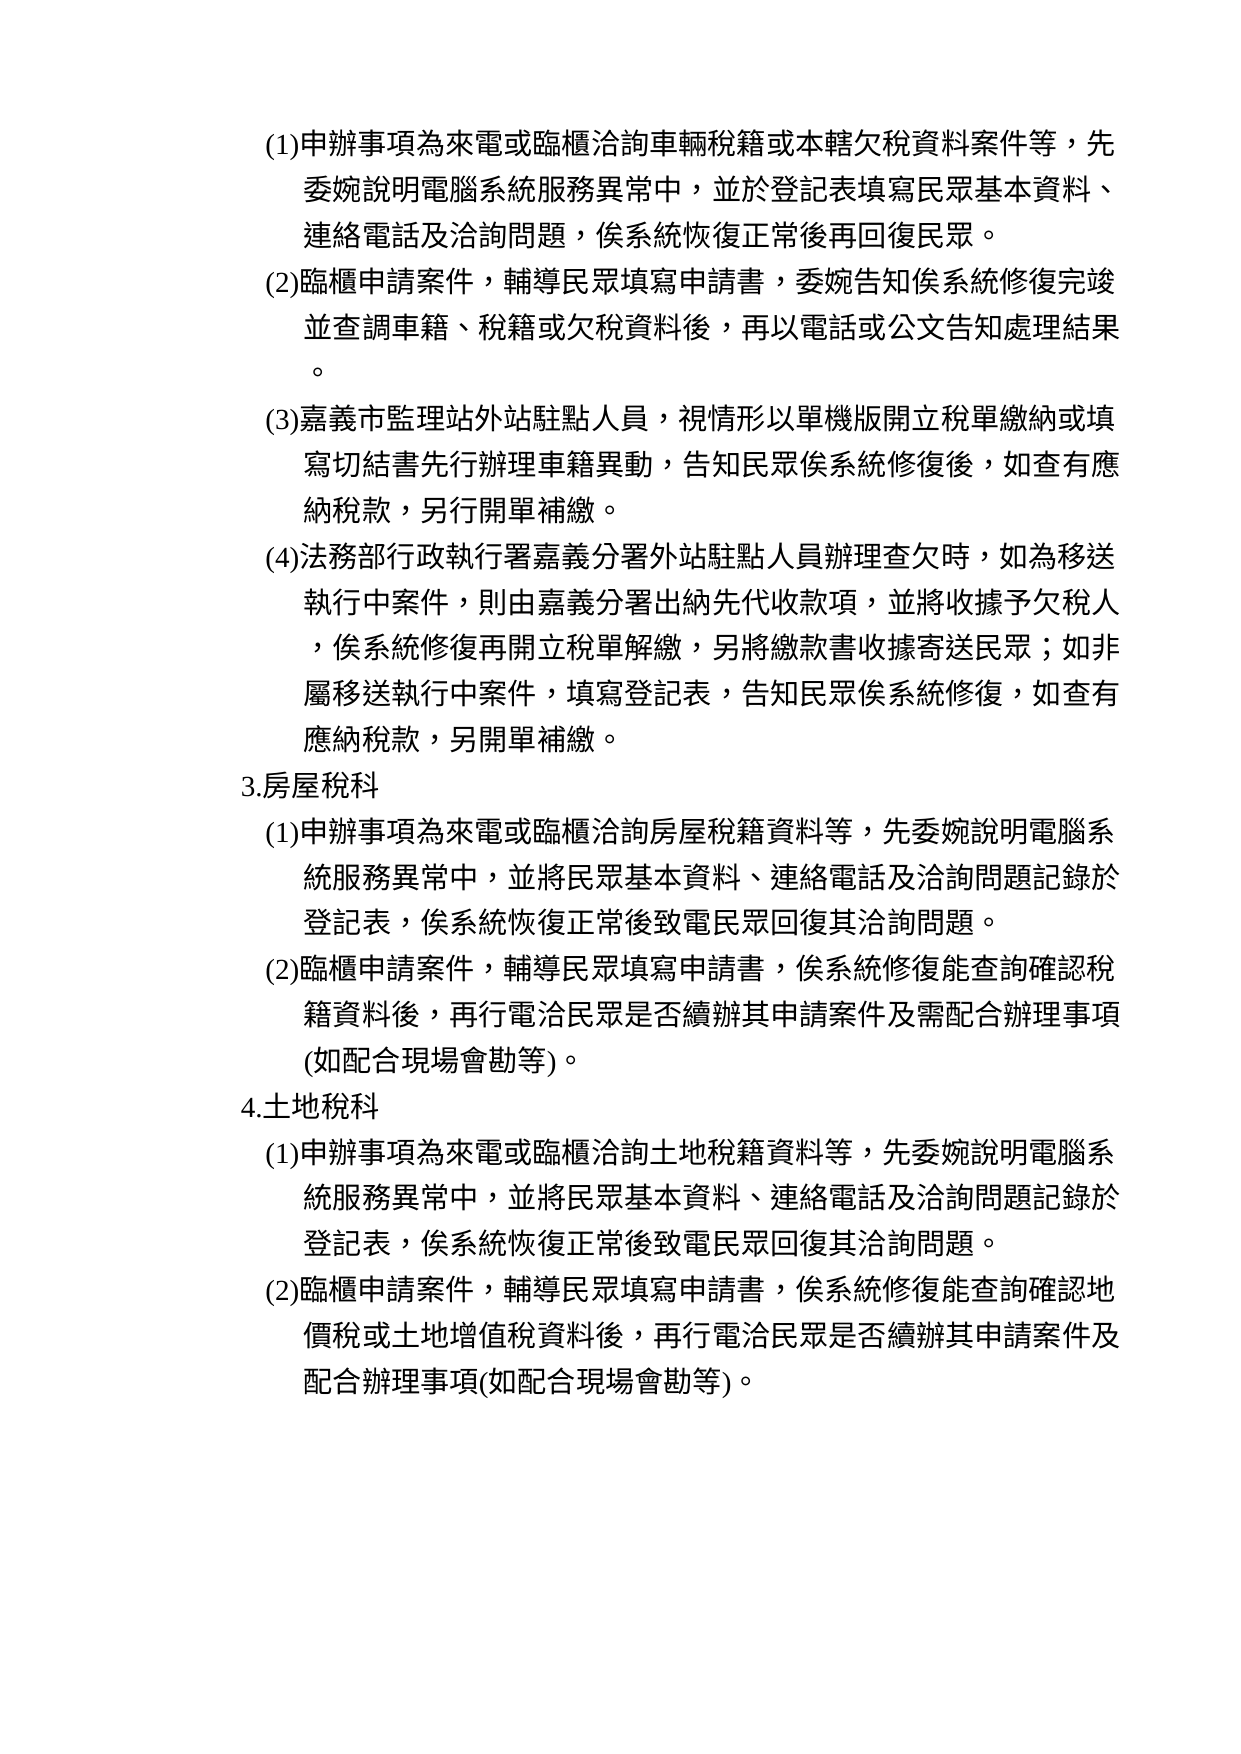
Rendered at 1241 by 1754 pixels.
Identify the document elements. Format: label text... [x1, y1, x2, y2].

list 土地稅科 [241, 1081, 1122, 1126]
list 申辦事項為來電或臨櫃洽詢房屋稅籍資料等，先委婉說明電腦系統服務異常中，並將民眾基本資料、連絡電話及洽詢問題記錄於登記表，俟系統恢復正常後致電民眾回復其洽詢問題。 [265, 806, 1122, 943]
list 臨櫃申請案件，輔導民眾填寫申請書，委婉告知俟系統修復完竣並查調車籍、稅籍或欠稅資料後，再以電話或公文告知處理結果。 [265, 256, 1122, 393]
list 申辦事項為來電或臨櫃洽詢土地稅籍資料等，先委婉說明電腦系統服務異常中，並將民眾基本資料、連絡電話及洽詢問題記錄於登記表，俟系統恢復正常後致電民眾回復其洽詢問題。 [265, 1126, 1122, 1264]
list 臨櫃申請案件，輔導民眾填寫申請書，俟系統修復能查詢確認地價稅或土地增值稅資料後，再行電洽民眾是否續辦其申請案件及配合辦理事項(如配合現場會勘等)。 [265, 1264, 1122, 1401]
list 法務部行政執行署嘉義分署外站駐點人員辦理查欠時，如為移送執行中案件，則由嘉義分署出納先代收款項，並將收據予欠稅人，俟系統修復再開立稅單解繳，另將繳款書收據寄送民眾；如非屬移送執行中案件，填寫登記表，告知民眾俟系統修復，如查有應納稅款，另開單補繳。 [265, 531, 1122, 760]
list 臨櫃申請案件，輔導民眾填寫申請書，俟系統修復能查詢確認稅籍資料後，再行電洽民眾是否續辦其申請案件及需配合辦理事項(如配合現場會勘等)。 [265, 943, 1122, 1081]
list 申辦事項為來電或臨櫃洽詢車輛稅籍或本轄欠稅資料案件等，先委婉說明電腦系統服務異常中，並於登記表填寫民眾基本資料、連絡電話及洽詢問題，俟系統恢復正常後再回復民眾。 [265, 118, 1122, 256]
list 嘉義市監理站外站駐點人員，視情形以單機版開立稅單繳納或填寫切結書先行辦理車籍異動，告知民眾俟系統修復後，如查有應納稅款，另行開單補繳。 [265, 393, 1122, 531]
list 房屋稅科 [241, 760, 1122, 806]
